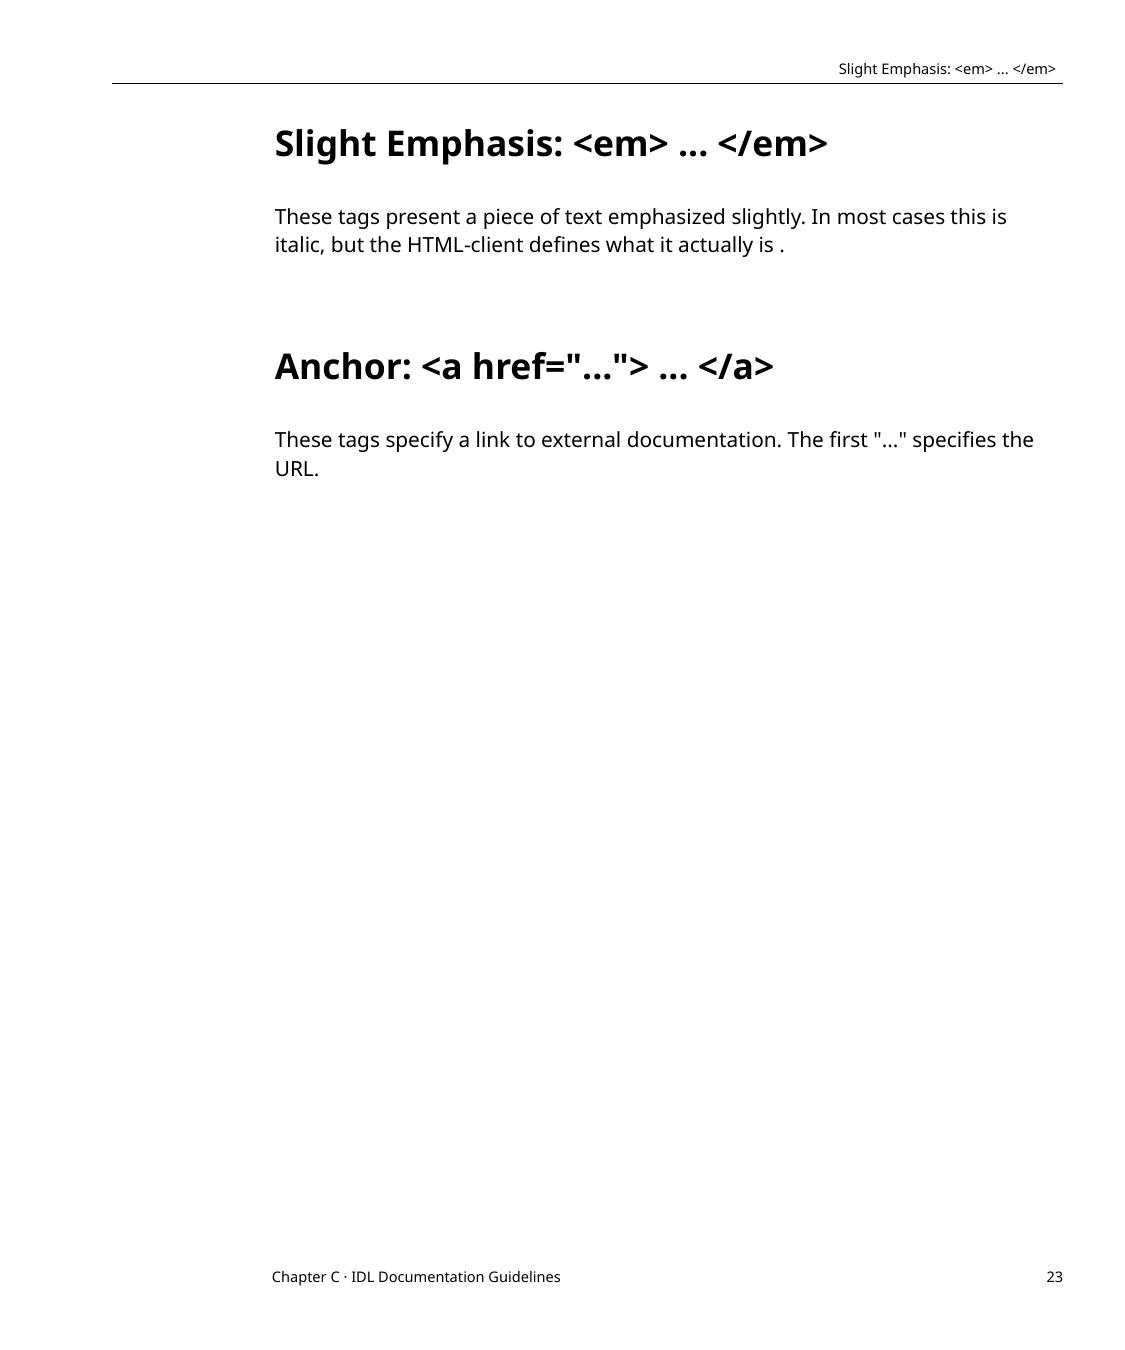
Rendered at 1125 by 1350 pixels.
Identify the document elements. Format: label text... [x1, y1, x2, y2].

subtitle Slight Emphasis: <em> ... </em> [274, 118, 1063, 166]
text These tags present a piece of text emphasized slightly. In most cases this is italic, but the HTML-client defines what it actually is . [274, 202, 1063, 259]
text These tags specify a link to external documentation. The first "..." specifies the URL. [274, 426, 1063, 482]
subtitle Anchor: <a href="..."> ... </a> [274, 342, 1063, 390]
